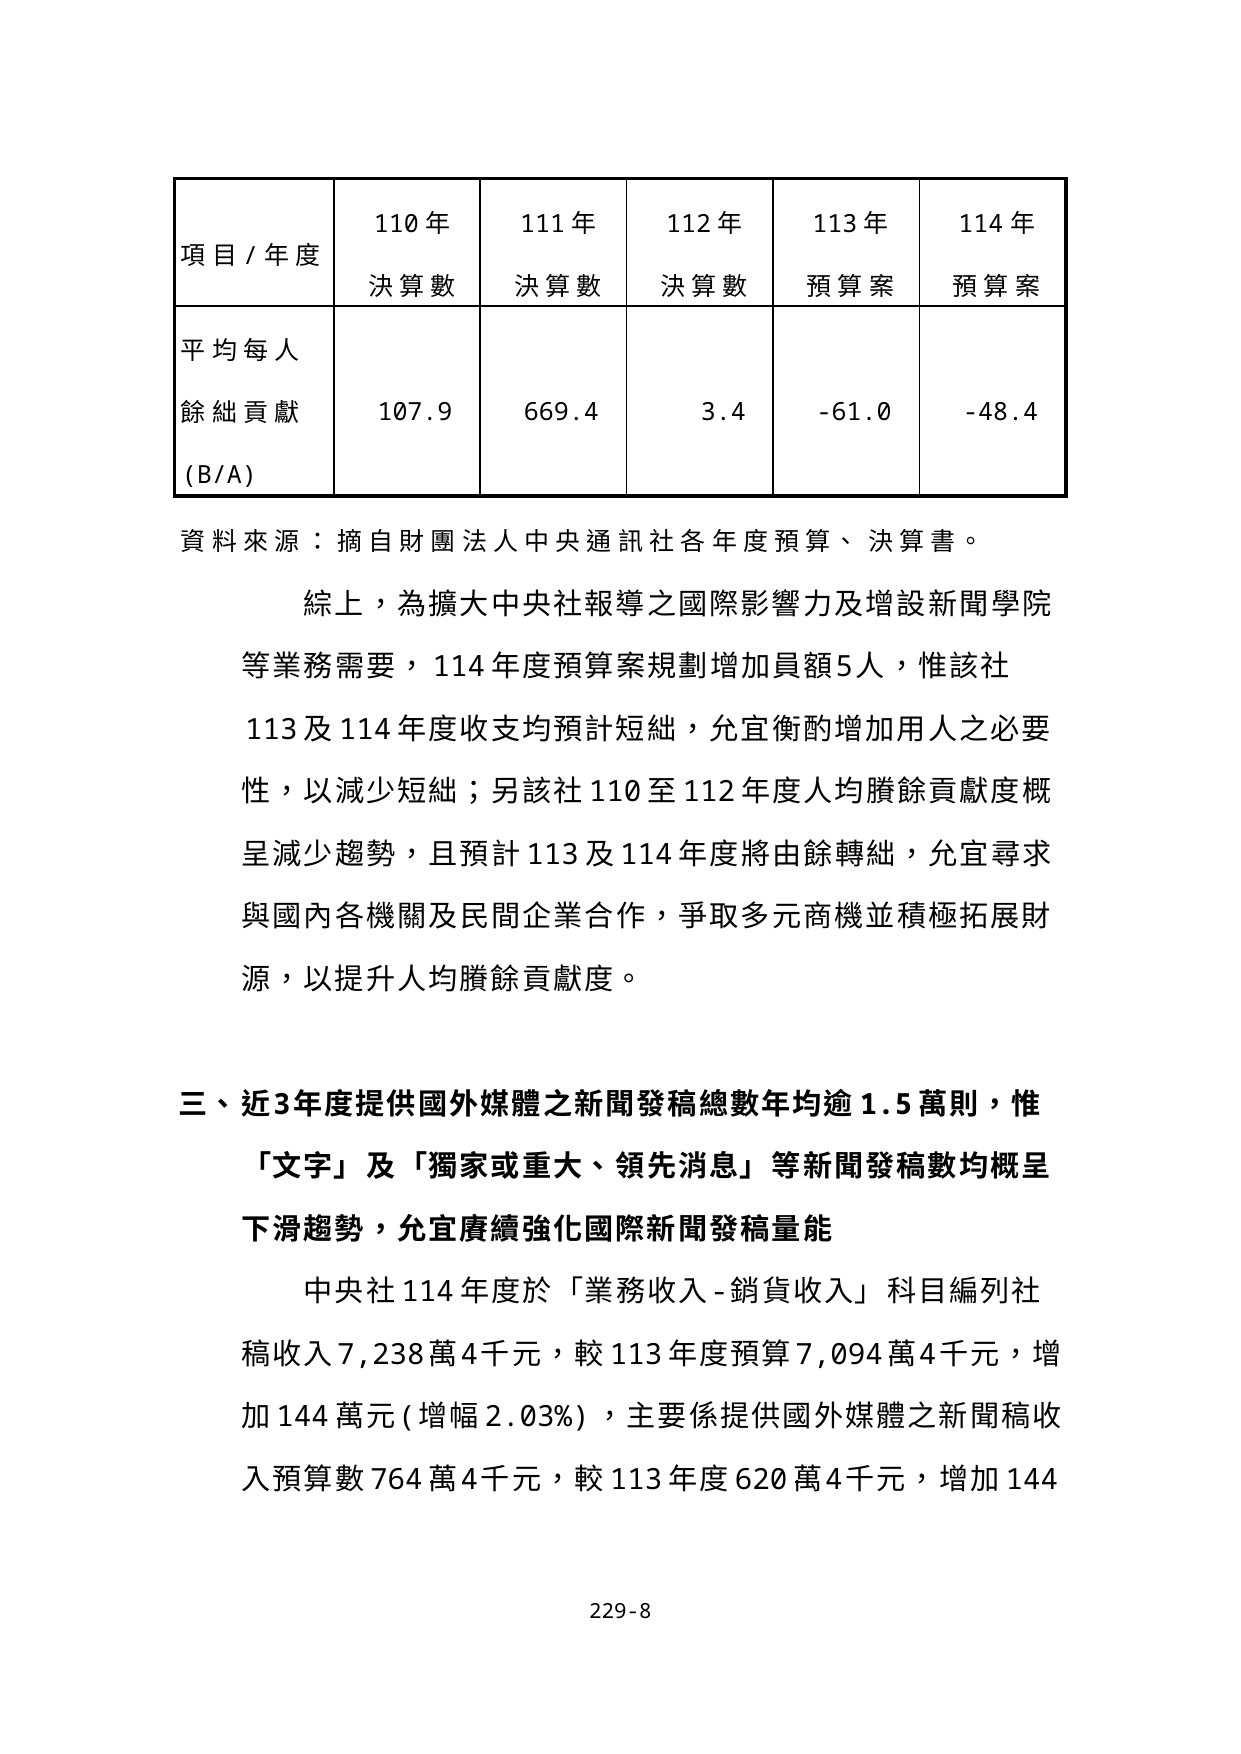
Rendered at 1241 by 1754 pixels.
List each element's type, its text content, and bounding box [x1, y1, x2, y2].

text 綜上，為擴大中央社報導之國際影響力及增設新聞學院等業務需要，114年度預算案規劃增加員額5人，惟該社113及114年度收支均預計短絀，允宜衡酌增加用人之必要性，以減少短絀；另該社110至112年度人均賸餘貢獻度概呈減少趨勢，且預計113及114年度將由餘轉絀，允宜尋求與國內各機關及民間企業合作，爭取多元商機並積極拓展財源，以提升人均賸餘貢獻度。 [236, 560, 1063, 997]
table_header 112年 決算數 [627, 180, 772, 305]
table_header 項目/年度 [176, 180, 333, 305]
table_header 110年 決算數 [335, 180, 479, 305]
table_header 114年 預算案 [920, 180, 1064, 305]
text 資料來源：摘自財團法人中央通訊社各年度預算、決算書。 [177, 498, 1063, 560]
table_cell -48.4 [920, 307, 1064, 494]
table_cell 3.4 [627, 307, 772, 494]
table_cell 669.4 [481, 307, 626, 494]
table_cell 107.9 [335, 307, 479, 494]
table_header 113年 預算案 [774, 180, 919, 305]
table_header 111年 決算數 [481, 180, 626, 305]
subtitle 三、近3年度提供國外媒體之新聞發稿總數年均逾1.5萬則，惟「文字」及「獨家或重大、領先消息」等新聞發稿數均概呈下滑趨勢，允宜賡續強化國際新聞發稿量能 [177, 1060, 1063, 1247]
table_cell -61.0 [774, 307, 919, 494]
table_cell 平均每人餘絀貢獻(B/A) [176, 307, 333, 494]
text 中央社114年度於「業務收入-銷貨收入」科目編列社稿收入7,238萬4千元，較113年度預算7,094萬4千元，增加144萬元(增幅2.03%)，主要係提供國外媒體之新聞稿收入預算數764萬4千元，較113年度620萬4千元，增加144 [236, 1247, 1063, 1497]
